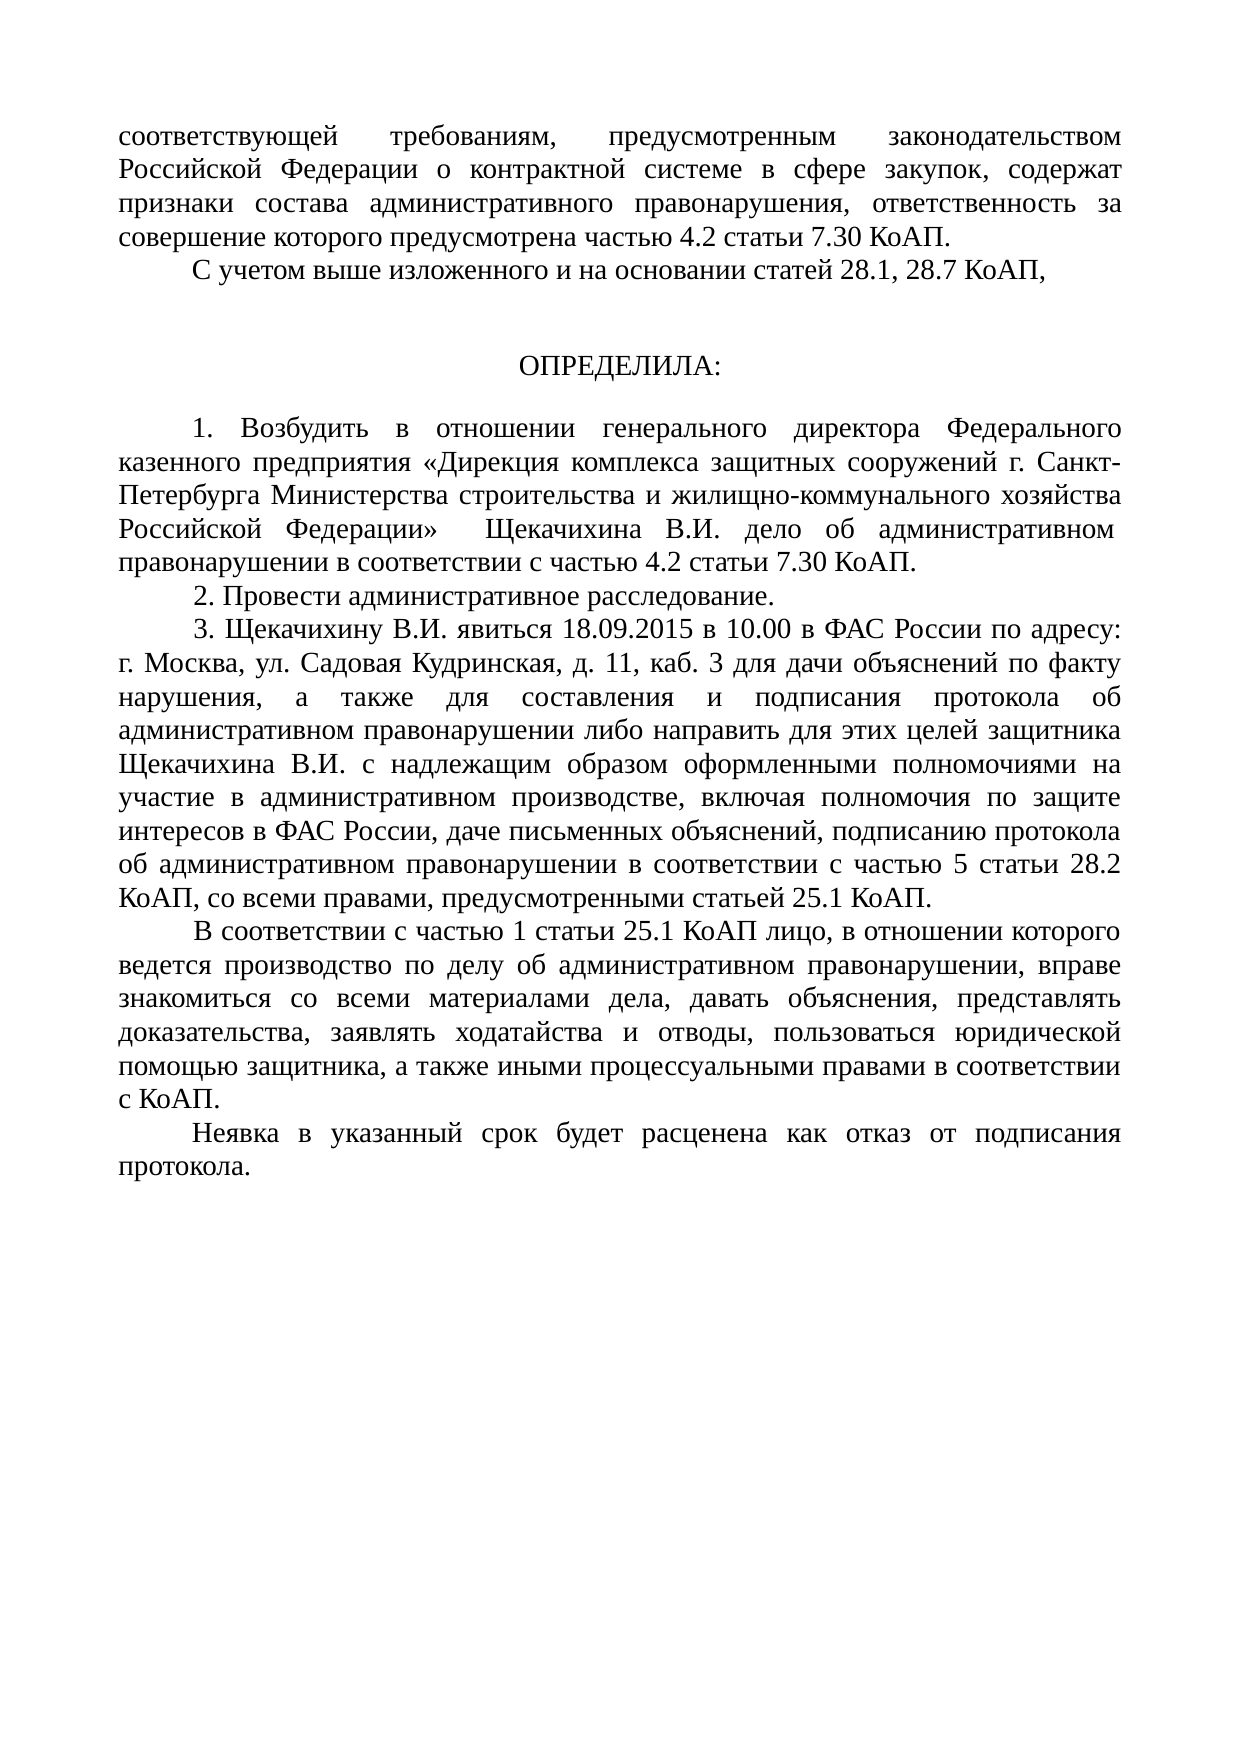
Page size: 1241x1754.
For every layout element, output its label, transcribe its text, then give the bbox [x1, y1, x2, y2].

text С учетом выше изложенного и на основании статей 28.1, 28.7 КоАП, [118, 252, 1122, 286]
text ОПРЕДЕЛИЛА: [118, 348, 1122, 382]
text 2. Провести административное расследование. [118, 578, 1122, 612]
text В соответствии с частью 1 статьи 25.1 КоАП лицо, в отношении которого ведется производство по делу об административном правонарушении, вправе знакомиться со всеми материалами дела, давать объяснения, представлять доказательства, заявлять ходатайства и отводы, пользоваться юридической помощью защитника, а также иными процессуальными правами в соответствии с КоАП. [118, 913, 1122, 1115]
text соответствующей требованиям, предусмотренным законодательством Российской Федерации о контрактной системе в сфере закупок, содержат признаки состава административного правонарушения, ответственность за совершение которого предусмотрена частью 4.2 статьи 7.30 КоАП. [118, 118, 1122, 252]
text Неявка в указанный срок будет расценена как отказ от подписания протокола. [118, 1115, 1122, 1182]
text 3. Щекачихину В.И. явиться 18.09.2015 в 10.00 в ФАС России по адресу: г. Москва, ул. Садовая Кудринская, д. 11, каб. 3 для дачи объяснений по факту нарушения, а также для составления и подписания протокола об административном правонарушении либо направить для этих целей защитника Щекачихина В.И. с надлежащим образом оформленными полномочиями на участие в административном производстве, включая полномочия по защите интересов в ФАС России, даче письменных объяснений, подписанию протокола об административном правонарушении в соответствии с частью 5 статьи 28.2 КоАП, со всеми правами, предусмотренными статьей 25.1 КоАП. [118, 612, 1122, 913]
text 1. Возбудить в отношении генерального директора Федерального казенного предприятия «Дирекция комплекса защитных сооружений г. Санкт-Петербурга Министерства строительства и жилищно-коммунального хозяйства Российской Федерации» Щекачихина В.И. дело об административном правонарушении в соответствии с частью 4.2 статьи 7.30 КоАП. [118, 410, 1122, 578]
